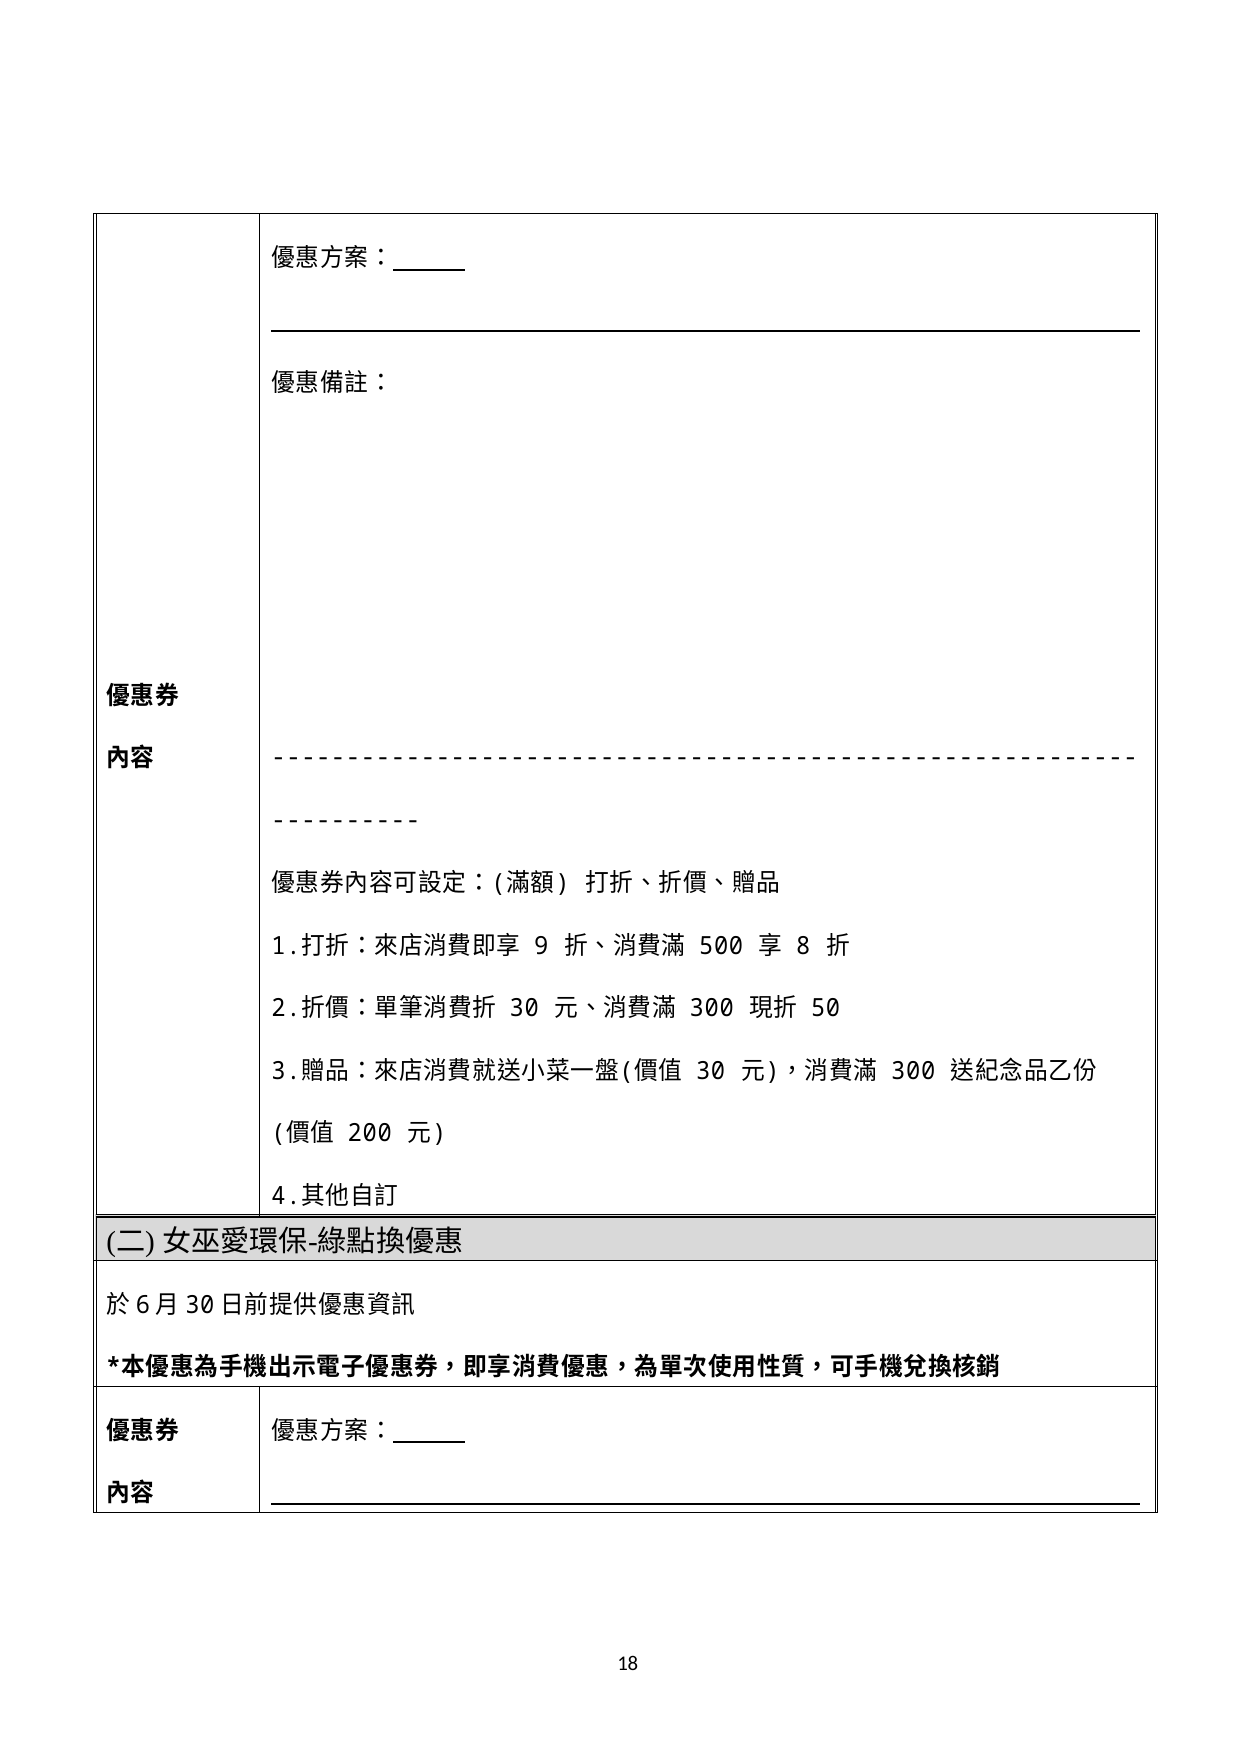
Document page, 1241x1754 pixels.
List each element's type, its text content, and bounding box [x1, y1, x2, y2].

table_cell (二) 女巫愛環保-綠點換優惠 [97, 1218, 1155, 1260]
table_cell 優惠券 內容 [97, 1387, 259, 1512]
table_cell 優惠券 內容 [97, 214, 259, 1214]
table_cell 優惠方案： 優惠備註： -------------------------------------------------------------------- 優惠券內容可設定：(滿額) 打折、折價、贈品 1.打折：來店消費即享 9 折、消費滿 500 享 8 折 2.折價：單筆消費折 30 元、消費滿 300 現折 50 3.贈品：來店消費就送⼩菜⼀盤(價值 30 元)，消費滿 300 送紀念品⼄份 (價值 200 元) 4.其他自訂 [260, 214, 1155, 1214]
table_cell 優惠方案： [260, 1387, 1155, 1512]
table_cell 於6月30日前提供優惠資訊 *本優惠為手機出示電子優惠券，即享消費優惠，為單次使用性質，可手機兌換核銷 [97, 1261, 1155, 1386]
